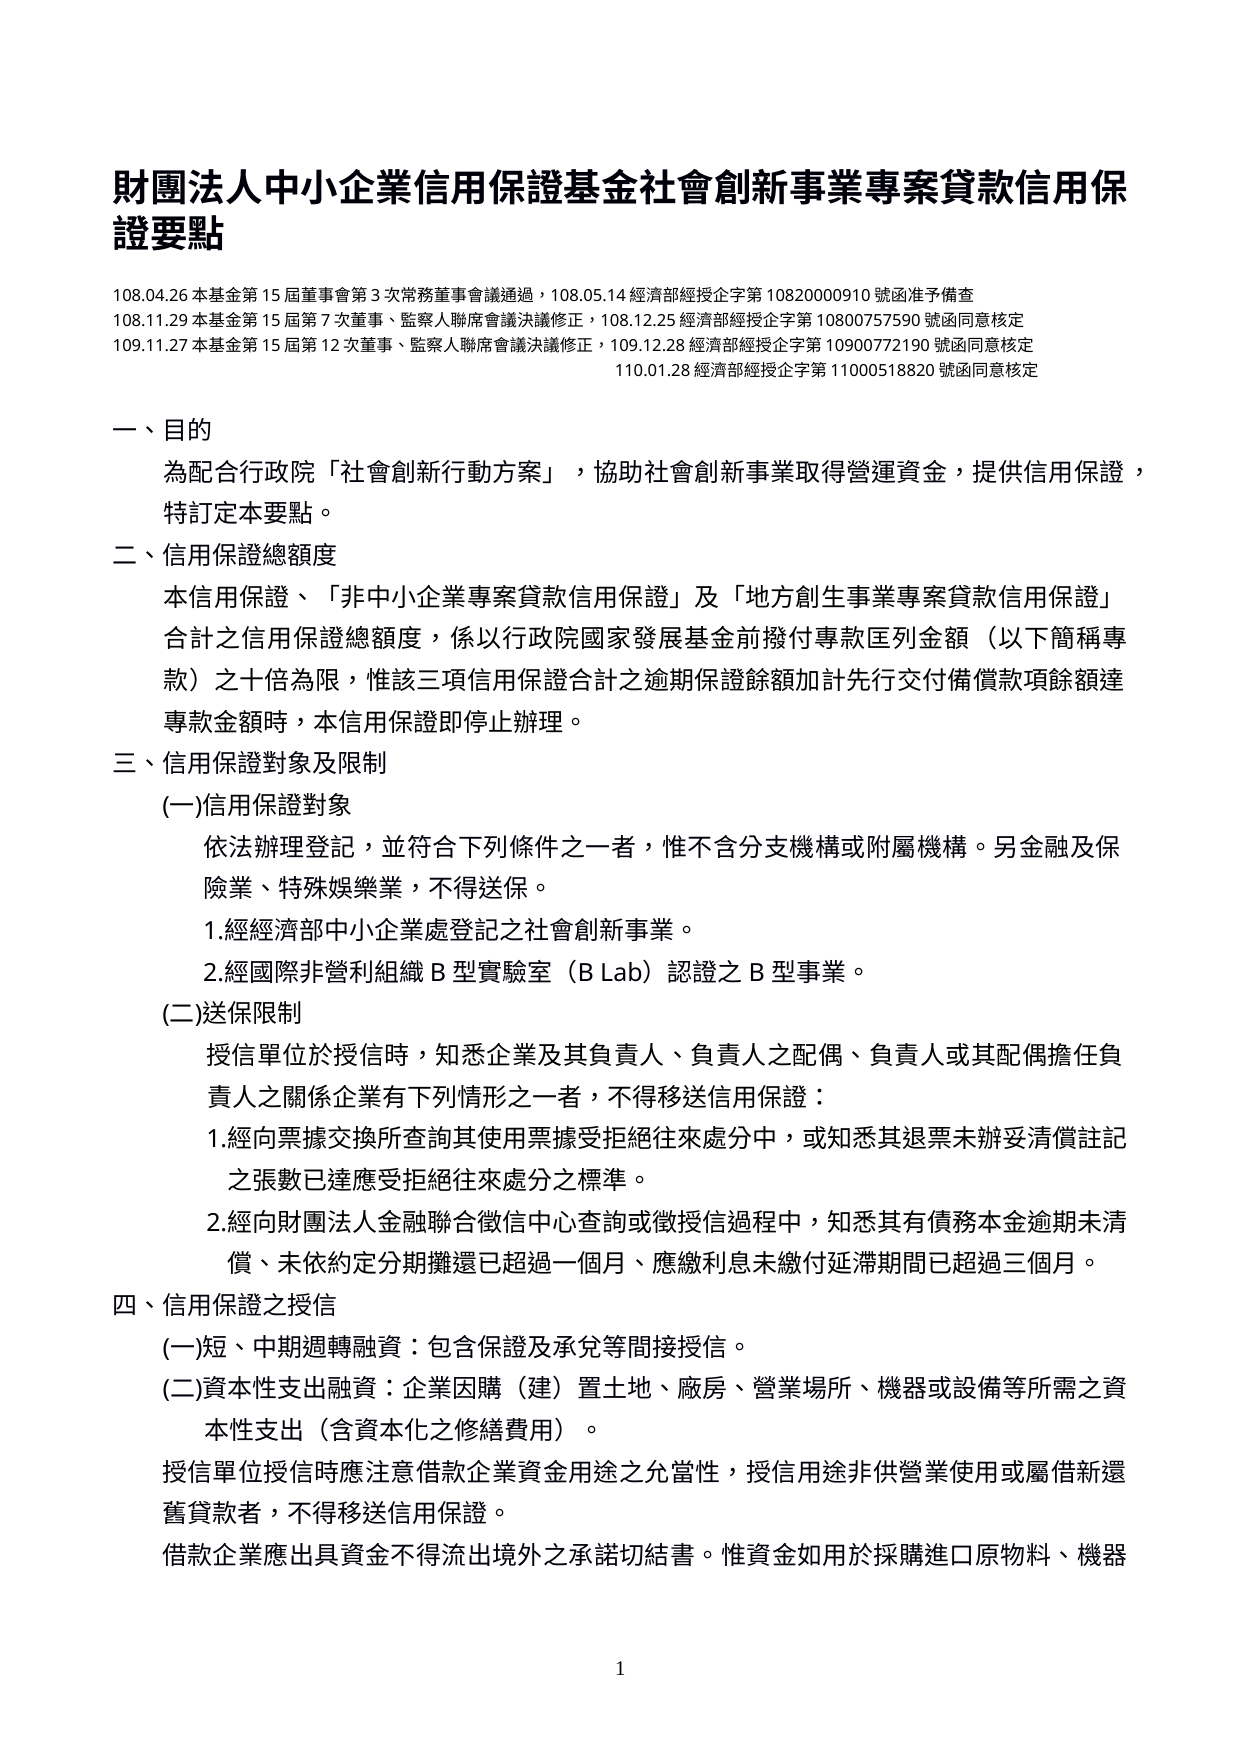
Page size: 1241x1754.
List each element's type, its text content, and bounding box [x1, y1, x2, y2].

text (一)短、中期週轉融資：包含保證及承兌等間接授信。 [162, 1323, 1128, 1364]
text 一、目的 [112, 406, 1128, 448]
text 授信單位於授信時，知悉企業及其負責人、負責人之配偶、負責人或其配偶擔任負責人之關係企業有下列情形之一者，不得移送信用保證： [206, 1031, 1128, 1114]
text (二)送保限制 [162, 989, 1128, 1031]
text 四、信用保證之授信 [112, 1281, 1128, 1323]
text (二)資本性支出融資：企業因購（建）置土地、廠房、營業場所、機器或設備等所需之資本性支出（含資本化之修繕費用）。 [162, 1364, 1128, 1448]
text 108.04.26本基金第15屆董事會第3次常務董事會議通過，108.05.14經濟部經授企字第10820000910號函准予備查 [112, 281, 1128, 306]
text 2.經國際非營利組織 B 型實驗室（B Lab）認證之 B 型事業。 [203, 948, 1123, 989]
text 借款企業應出具資金不得流出境外之承諾切結書。惟資金如用於採購進口原物料、機器 [162, 1531, 1128, 1573]
text (一)信用保證對象 [162, 781, 1128, 823]
text 三、信用保證對象及限制 [112, 739, 1128, 781]
text 財團法人中小企業信用保證基金社會創新事業專案貸款信用保證要點 [112, 164, 1128, 256]
text 本信用保證、「非中小企業專案貸款信用保證」及「地方創生事業專案貸款信用保證」合計之信用保證總額度，係以行政院國家發展基金前撥付專款匡列金額（以下簡稱專款）之十倍為限，惟該三項信用保證合計之逾期保證餘額加計先行交付備償款項餘額達專款金額時，本信用保證即停止辦理。 [163, 573, 1128, 739]
text 授信單位授信時應注意借款企業資金用途之允當性，授信用途非供營業使用或屬借新還舊貸款者，不得移送信用保證。 [162, 1448, 1128, 1531]
text 2.經向財團法人金融聯合徵信中心查詢或徵授信過程中，知悉其有債務本金逾期未清償、未依約定分期攤還已超過一個月、應繳利息未繳付延滯期間已超過三個月。 [206, 1198, 1128, 1281]
text 1.經經濟部中小企業處登記之社會創新事業。 [203, 906, 1123, 948]
text 二、信用保證總額度 [112, 531, 1128, 573]
text 108.11.29本基金第15屆第7次董事、監察人聯席會議決議修正，108.12.25經濟部經授企字第10800757590號函同意核定 [112, 306, 1128, 331]
text 依法辦理登記，並符合下列條件之一者，惟不含分支機構或附屬機構。另金融及保險業、特殊娛樂業，不得送保。 [203, 823, 1123, 906]
text 1.經向票據交換所查詢其使用票據受拒絕往來處分中，或知悉其退票未辦妥清償註記之張數已達應受拒絕往來處分之標準。 [206, 1114, 1128, 1198]
text 110.01.28經濟部經授企字第11000518820號函同意核定 [112, 356, 1128, 381]
text 為配合行政院「社會創新行動方案」，協助社會創新事業取得營運資金，提供信用保證，特訂定本要點。 [163, 448, 1128, 531]
text 109.11.27本基金第15屆第12次董事、監察人聯席會議決議修正，109.12.28經濟部經授企字第10900772190號函同意核定 [112, 331, 1128, 356]
